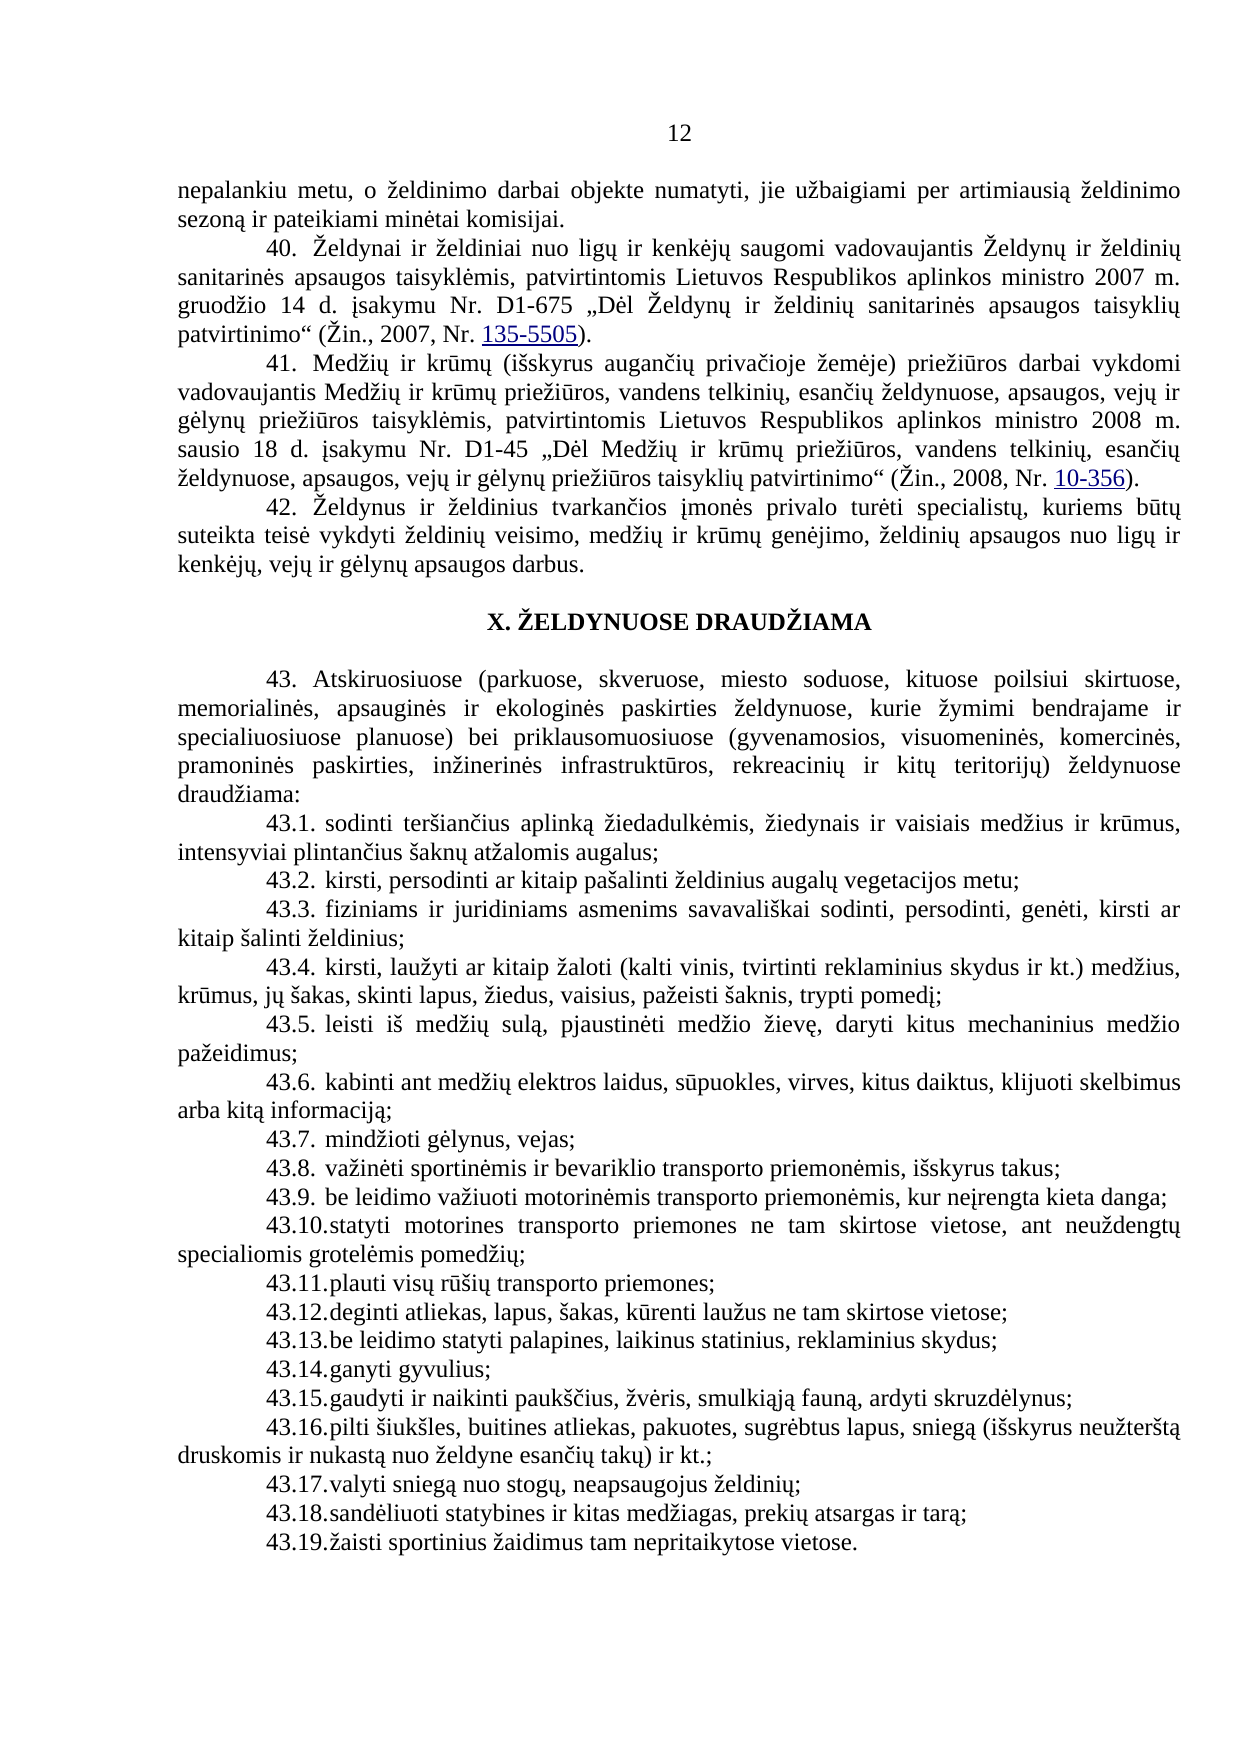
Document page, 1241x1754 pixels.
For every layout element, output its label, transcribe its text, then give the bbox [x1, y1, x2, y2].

text 43.18. sandėliuoti statybines ir kitas medžiagas, prekių atsargas ir tarą; [177, 1498, 1181, 1527]
text 42. Želdynus ir želdinius tvarkančios įmonės privalo turėti specialistų, kuriems būtų suteikta teisė vykdyti želdinių veisimo, medžių ir krūmų genėjimo, želdinių apsaugos nuo ligų ir kenkėjų, vejų ir gėlynų apsaugos darbus. [177, 492, 1181, 578]
text 43.19. žaisti sportinius žaidimus tam nepritaikytose vietose. [177, 1527, 1181, 1556]
text 43.1. sodinti teršiančius aplinką žiedadulkėmis, žiedynais ir vaisiais medžius ir krūmus, intensyviai plintančius šaknų atžalomis augalus; [177, 808, 1181, 866]
text nepalankiu metu, o želdinimo darbai objekte numatyti, jie užbaigiami per artimiausią želdinimo sezoną ir pateikiami minėtai komisijai. [177, 176, 1181, 233]
text 43.12. deginti atliekas, lapus, šakas, kūrenti laužus ne tam skirtose vietose; [177, 1297, 1181, 1326]
text 43.3. fiziniams ir juridiniams asmenims savavališkai sodinti, persodinti, genėti, kirsti ar kitaip šalinti želdinius; [177, 894, 1181, 952]
text 43.4. kirsti, laužyti ar kitaip žaloti (kalti vinis, tvirtinti reklaminius skydus ir kt.) medžius, krūmus, jų šakas, skinti lapus, žiedus, vaisius, pažeisti šaknis, trypti pomedį; [177, 952, 1181, 1009]
text X. ŽELDYNUOSE DRAUDŽIAMA [177, 607, 1181, 636]
text 43.8. važinėti sportinėmis ir bevariklio transporto priemonėmis, išskyrus takus; [177, 1153, 1181, 1182]
text 43.6. kabinti ant medžių elektros laidus, sūpuokles, virves, kitus daiktus, klijuoti skelbimus arba kitą informaciją; [177, 1067, 1181, 1124]
text 43.13. be leidimo statyti palapines, laikinus statinius, reklaminius skydus; [177, 1326, 1181, 1354]
text 43.9. be leidimo važiuoti motorinėmis transporto priemonėmis, kur neįrengta kieta danga; [177, 1182, 1181, 1211]
text 43.14. ganyti gyvulius; [177, 1354, 1181, 1383]
text 43. Atskiruosiuose (parkuose, skveruose, miesto soduose, kituose poilsiui skirtuose, memorialinės, apsauginės ir ekologinės paskirties želdynuose, kurie žymimi bendrajame ir specialiuosiuose planuose) bei priklausomuosiuose (gyvenamosios, visuomeninės, komercinės, pramoninės paskirties, inžinerinės infrastruktūros, rekreacinių ir kitų teritorijų) želdynuose draudžiama: [177, 664, 1181, 808]
text 43.11. plauti visų rūšių transporto priemones; [177, 1268, 1181, 1297]
text 43.2. kirsti, persodinti ar kitaip pašalinti želdinius augalų vegetacijos metu; [177, 866, 1181, 894]
text 40. Želdynai ir želdiniai nuo ligų ir kenkėjų saugomi vadovaujantis Želdynų ir želdinių sanitarinės apsaugos taisyklėmis, patvirtintomis Lietuvos Respublikos aplinkos ministro 2007 m. gruodžio 14 d. įsakymu Nr. D1-675 „Dėl Želdynų ir želdinių sanitarinės apsaugos taisyklių patvirtinimo“ (Žin., 2007, Nr. 135-5505). [177, 233, 1181, 348]
text 43.15. gaudyti ir naikinti paukščius, žvėris, smulkiąją fauną, ardyti skruzdėlynus; [177, 1383, 1181, 1412]
text 43.5. leisti iš medžių sulą, pjaustinėti medžio žievę, daryti kitus mechaninius medžio pažeidimus; [177, 1009, 1181, 1067]
text 43.7. mindžioti gėlynus, vejas; [177, 1124, 1181, 1153]
text 41. Medžių ir krūmų (išskyrus augančių privačioje žemėje) priežiūros darbai vykdomi vadovaujantis Medžių ir krūmų priežiūros, vandens telkinių, esančių želdynuose, apsaugos, vejų ir gėlynų priežiūros taisyklėmis, patvirtintomis Lietuvos Respublikos aplinkos ministro 2008 m. sausio 18 d. įsakymu Nr. D1-45 „Dėl Medžių ir krūmų priežiūros, vandens telkinių, esančių želdynuose, apsaugos, vejų ir gėlynų priežiūros taisyklių patvirtinimo“ (Žin., 2008, Nr. 10-356). [177, 348, 1181, 492]
text 43.10. statyti motorines transporto priemones ne tam skirtose vietose, ant neuždengtų specialiomis grotelėmis pomedžių; [177, 1211, 1181, 1268]
text 43.17. valyti sniegą nuo stogų, neapsaugojus želdinių; [177, 1469, 1181, 1498]
text 43.16. pilti šiukšles, buitines atliekas, pakuotes, sugrėbtus lapus, sniegą (išskyrus neužterštą druskomis ir nukastą nuo želdyne esančių takų) ir kt.; [177, 1412, 1181, 1469]
